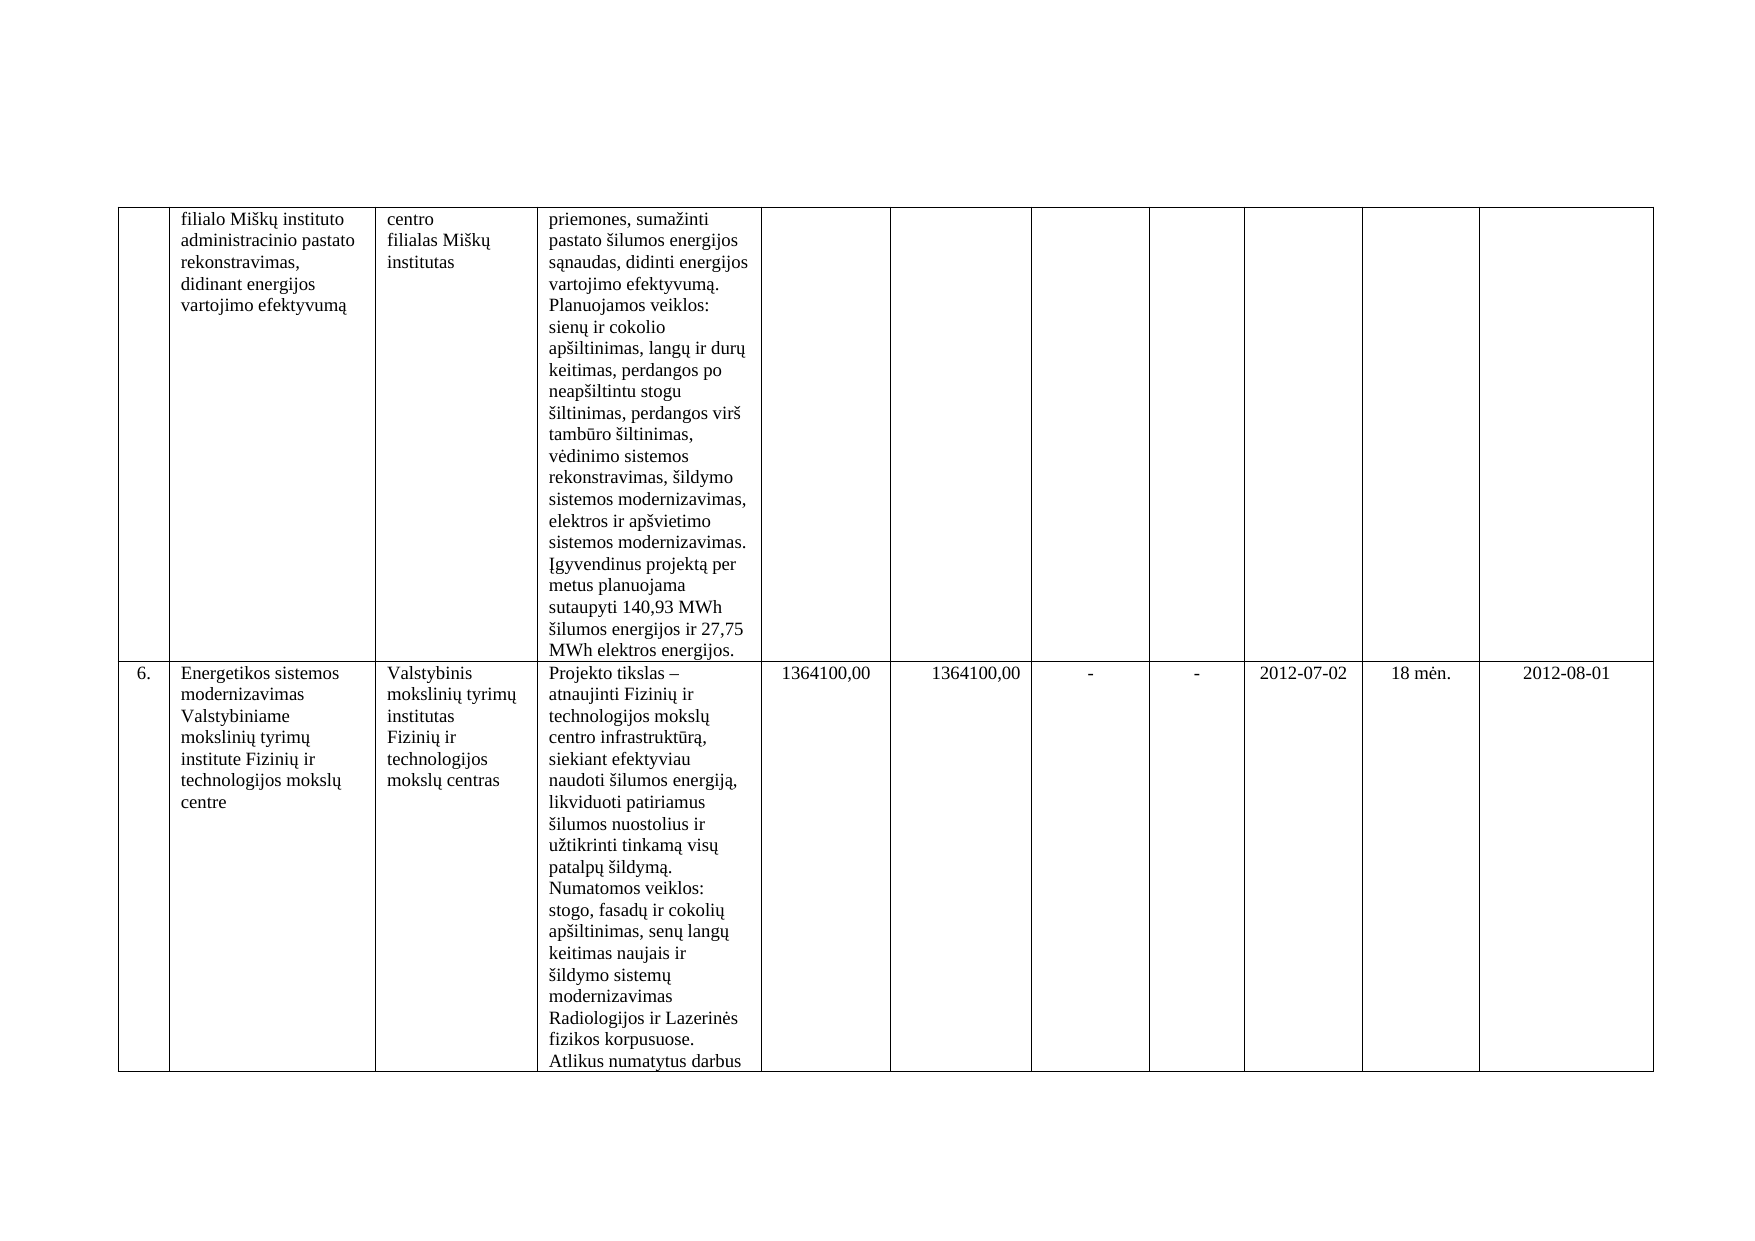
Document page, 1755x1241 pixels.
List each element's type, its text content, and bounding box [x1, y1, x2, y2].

table_cell [1245, 208, 1362, 661]
table_cell 2012-07-02 [1245, 662, 1362, 1071]
table_cell 2012-08-01 [1480, 662, 1653, 1071]
table_cell - [1032, 662, 1149, 1071]
table_cell Energetikos sistemos modernizavimas Valstybiniame mokslinių tyrimų institute Fizinių ir technologijos mokslų centre [170, 662, 375, 1071]
table_cell filialo Miškų instituto administracinio pastato rekonstravimas, didinant energijos vartojimo efektyvumą [170, 208, 375, 661]
table_cell 18 mėn. [1363, 662, 1479, 1071]
table_cell centro filialas Miškų institutas [376, 208, 537, 661]
table_cell [891, 208, 1031, 661]
table_cell 1364100,00 [891, 662, 1031, 1071]
table_cell [1032, 208, 1149, 661]
table_cell Projekto tikslas – atnaujinti Fizinių ir technologijos mokslų centro infrastruktūrą, siekiant efektyviau naudoti šilumos energiją, likviduoti patiriamus šilumos nuostolius ir užtikrinti tinkamą visų patalpų šildymą. Numatomos veiklos: stogo, fasadų ir cokolių apšiltinimas, senų langų keitimas naujais ir šildymo sistemų modernizavimas Radiologijos ir Lazerinės fizikos korpusuose. Atlikus numatytus darbus [538, 662, 761, 1071]
table_cell priemones, sumažinti pastato šilumos energijos sąnaudas, didinti energijos vartojimo efektyvumą. Planuojamos veiklos: sienų ir cokolio apšiltinimas, langų ir durų keitimas, perdangos po neapšiltintu stogu šiltinimas, perdangos virš tambūro šiltinimas, vėdinimo sistemos rekonstravimas, šildymo sistemos modernizavimas, elektros ir apšvietimo sistemos modernizavimas. Įgyvendinus projektą per metus planuojama sutaupyti 140,93 MWh šilumos energijos ir 27,75 MWh elektros energijos. [538, 208, 761, 661]
table_cell [1363, 208, 1479, 661]
table_cell 1364100,00 [762, 662, 890, 1071]
table_cell - [1150, 208, 1244, 661]
table_cell [762, 208, 890, 661]
table_cell - [1150, 662, 1244, 1071]
table_cell Valstybinis mokslinių tyrimų institutas Fizinių ir technologijos mokslų centras [376, 662, 537, 1071]
table_cell [119, 208, 169, 661]
table_cell [1480, 208, 1653, 661]
table_cell 6. [119, 662, 169, 1071]
